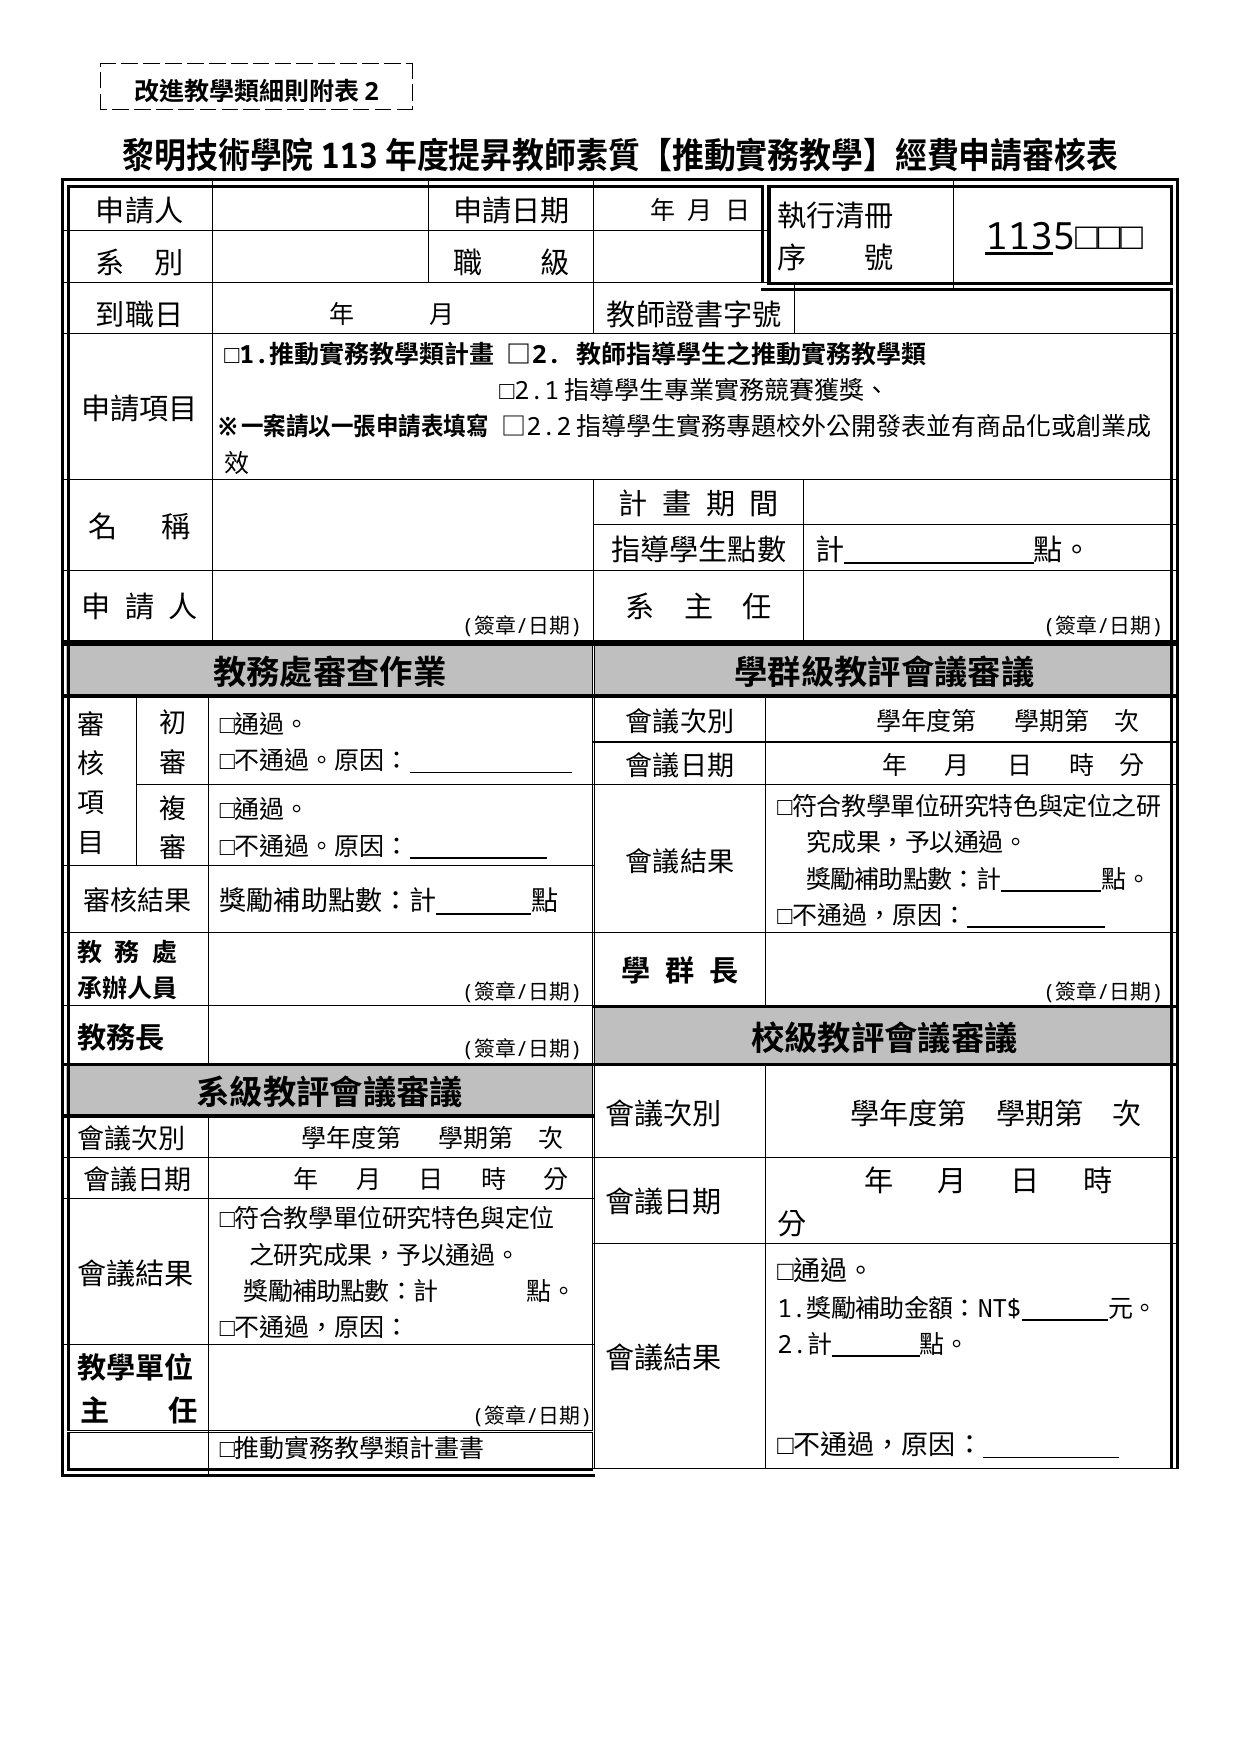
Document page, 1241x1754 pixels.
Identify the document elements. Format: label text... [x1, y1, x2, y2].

table_cell 會議日期 [595, 743, 765, 783]
table_cell 會議次別 [595, 698, 765, 741]
text 黎明技術學院113年度提昇教師素質【推動實務教學】經費申請審核表 [118, 127, 1122, 178]
table_header 執行清冊 序 號 [766, 181, 953, 230]
table_cell 系級教評會議審議 [70, 1066, 592, 1114]
table_header 申請日期 [429, 188, 593, 230]
table_cell 學群級教評會議審議 [595, 646, 1170, 694]
table_header [213, 188, 428, 230]
table_cell 系 主 任 [594, 571, 803, 640]
table_cell 會議日期 [70, 1158, 208, 1198]
table_cell □通過。 □不通過。原因： [209, 698, 592, 783]
table_cell 審核結果 [70, 866, 208, 932]
table_cell (簽章/日期) [213, 571, 593, 640]
table_cell □通過。 □不通過。原因： [209, 785, 592, 865]
table_cell 申 請 人 [70, 571, 212, 640]
table_header 1135□□□ [954, 181, 1174, 282]
text [99, 62, 413, 110]
table_cell 年 月 [213, 283, 593, 333]
table_cell [594, 231, 761, 282]
table_cell 教學單位 主 任 [70, 1345, 208, 1429]
table_cell 學年度第 學期第 次 [766, 1066, 1170, 1157]
table_cell □1.推動實務教學類計畫 □2. 教師指導學生之推動實務教學類 □2.1指導學生專業實務競賽獲獎、 ※一案請以一張申請表填寫 □2.2指導學生實務專題校外公開發表並有商品化或創業成效 [213, 334, 1170, 479]
table_cell 會議次別 [70, 1118, 208, 1157]
table_cell □通過。 1.獎勵補助金額：NT$ 元。 2.計 點。 □不通過，原因： [766, 1244, 1170, 1467]
table_cell 名 稱 [70, 480, 212, 569]
table_cell 教務處審查作業 [70, 646, 592, 694]
table_cell 系 別 [70, 231, 212, 282]
table_cell [795, 291, 1170, 333]
table_cell 會議結果 [595, 785, 765, 932]
table_cell 計 點。 [804, 525, 1170, 569]
table_cell 申請項目 [70, 334, 212, 479]
table_header [213, 181, 428, 185]
table_cell □符合教學單位研究特色與定位之研究成果，予以通過。 獎勵補助點數：計 點。 □不通過，原因： [766, 785, 1170, 932]
table_cell 會議結果 [595, 1244, 765, 1467]
table_cell (簽章/日期) [209, 1345, 592, 1429]
table_cell 學 群 長 [595, 933, 765, 1005]
table_cell [954, 282, 1174, 333]
table_cell [70, 1433, 208, 1467]
table_cell 教務長 [70, 1006, 208, 1063]
table_header [429, 181, 593, 185]
table_cell (簽章/日期) [766, 933, 1170, 1005]
table_cell 學年度第 學期第 次 [209, 1118, 592, 1157]
text 改進教學類細則附表2 [116, 71, 397, 102]
table_cell 會議日期 [595, 1158, 765, 1242]
table_header 年 月 日 [594, 181, 766, 230]
table_cell (簽章/日期) [804, 571, 1170, 640]
table_header 申請人 [66, 181, 212, 230]
table_cell 年 月 日 時 分 [766, 743, 1170, 783]
table_cell 獎勵補助點數：計 點 [209, 866, 592, 932]
table_cell 到職日 [70, 283, 212, 333]
table_cell 學年度第 學期第 次 [766, 698, 1170, 741]
table_cell 計 畫 期 間 [594, 480, 803, 524]
table_cell 指導學生點數 [594, 525, 803, 569]
table_cell (簽章/日期) [209, 933, 592, 1005]
table_cell □推動實務教學類計畫書 [209, 1433, 592, 1467]
table_cell 年 月 日 時 分 [766, 1158, 1170, 1242]
table_cell [213, 231, 428, 282]
table_cell □符合教學單位研究特色與定位 之研究成果，予以通過。 獎勵補助點數：計 點。 □不通過，原因： [209, 1199, 592, 1344]
table_cell [804, 480, 1170, 524]
table_header 執行清冊 序 號 [771, 188, 953, 282]
table_cell 年 月 日 時 分 [209, 1158, 592, 1198]
table_cell 審 核項目 [70, 698, 136, 865]
table_cell 初審 [137, 698, 208, 783]
table_cell 會議結果 [70, 1199, 208, 1344]
table_cell 教師證書字號 [594, 283, 794, 333]
table_cell 會議次別 [595, 1066, 765, 1157]
table_cell 複審 [137, 785, 208, 865]
table_cell [213, 480, 593, 569]
table_cell 教 務 處 承辦人員 [70, 933, 208, 1005]
table_cell 職 級 [429, 231, 593, 282]
table_cell (簽章/日期) [209, 1006, 592, 1063]
table_cell 校級教評會議審議 [595, 1008, 1170, 1063]
